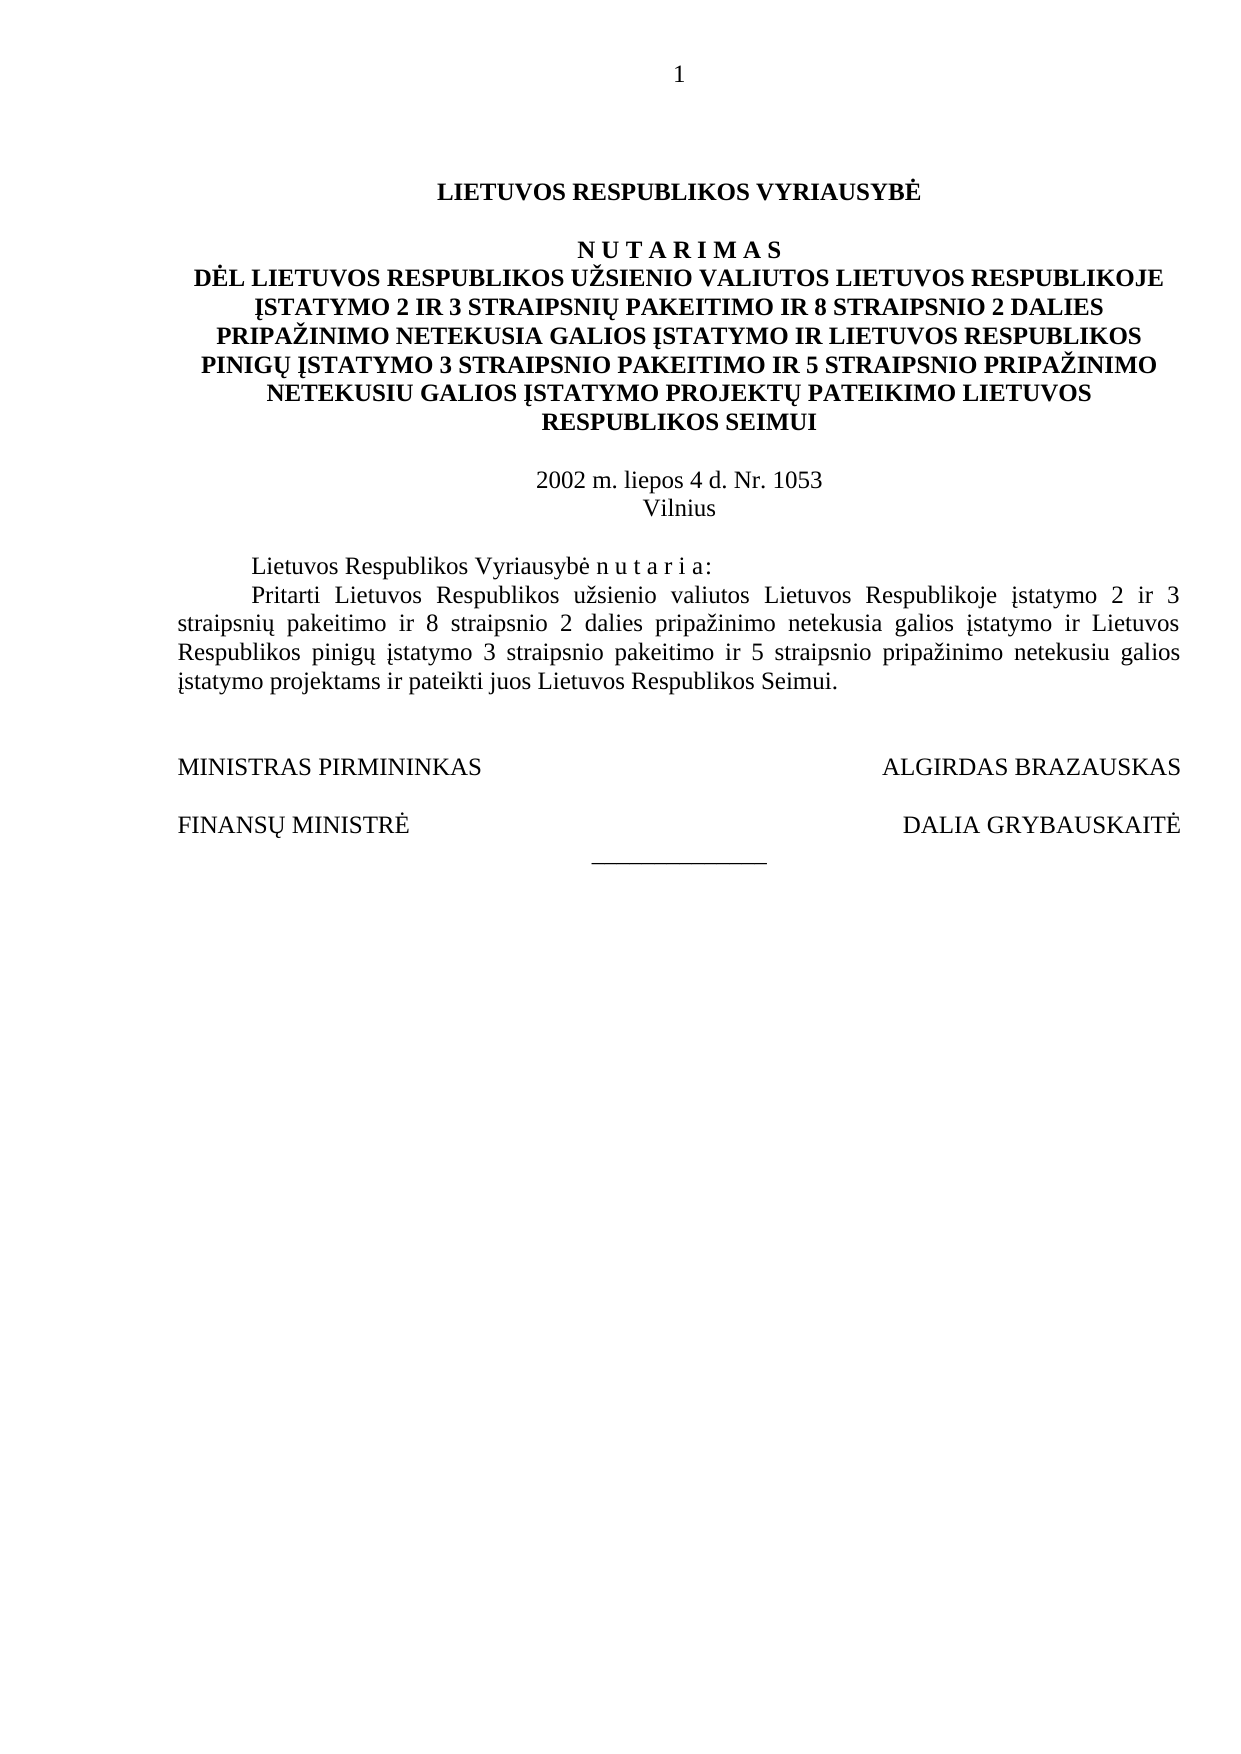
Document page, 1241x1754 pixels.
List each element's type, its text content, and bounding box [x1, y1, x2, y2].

text FINANSŲ MINISTRĖ DALIA GRYBAUSKAITĖ [177, 810, 1181, 838]
text ______________ [177, 838, 1181, 867]
text N U T A R I M A S [177, 235, 1181, 263]
text Vilnius [177, 493, 1181, 522]
text DĖL LIETUVOS RESPUBLIKOS UŽSIENIO VALIUTOS LIETUVOS RESPUBLIKOJE ĮSTATYMO 2 IR 3 STRAIPSNIŲ PAKEITIMO IR 8 STRAIPSNIO 2 DALIES PRIPAŽINIMO NETEKUSIA GALIOS ĮSTATYMO IR LIETUVOS RESPUBLIKOS PINIGŲ ĮSTATYMO 3 STRAIPSNIO PAKEITIMO IR 5 STRAIPSNIO PRIPAŽINIMO NETEKUSIU GALIOS ĮSTATYMO PROJEKTŲ PATEIKIMO LIETUVOS RESPUBLIKOS SEIMUI [177, 263, 1181, 436]
text LIETUVOS RESPUBLIKOS VYRIAUSYBĖ [177, 177, 1181, 206]
text MINISTRAS PIRMININKAS ALGIRDAS BRAZAUSKAS [177, 752, 1181, 781]
text Pritarti Lietuvos Respublikos užsienio valiutos Lietuvos Respublikoje įstatymo 2 ir 3 straipsnių pakeitimo ir 8 straipsnio 2 dalies pripažinimo netekusia galios įstatymo ir Lietuvos Respublikos pinigų įstatymo 3 straipsnio pakeitimo ir 5 straipsnio pripažinimo netekusiu galios įstatymo projektams ir pateikti juos Lietuvos Respublikos Seimui. [177, 580, 1181, 695]
text Lietuvos Respublikos Vyriausybė nutaria: [177, 551, 1181, 580]
text 2002 m. liepos 4 d. Nr. 1053 [177, 465, 1181, 493]
